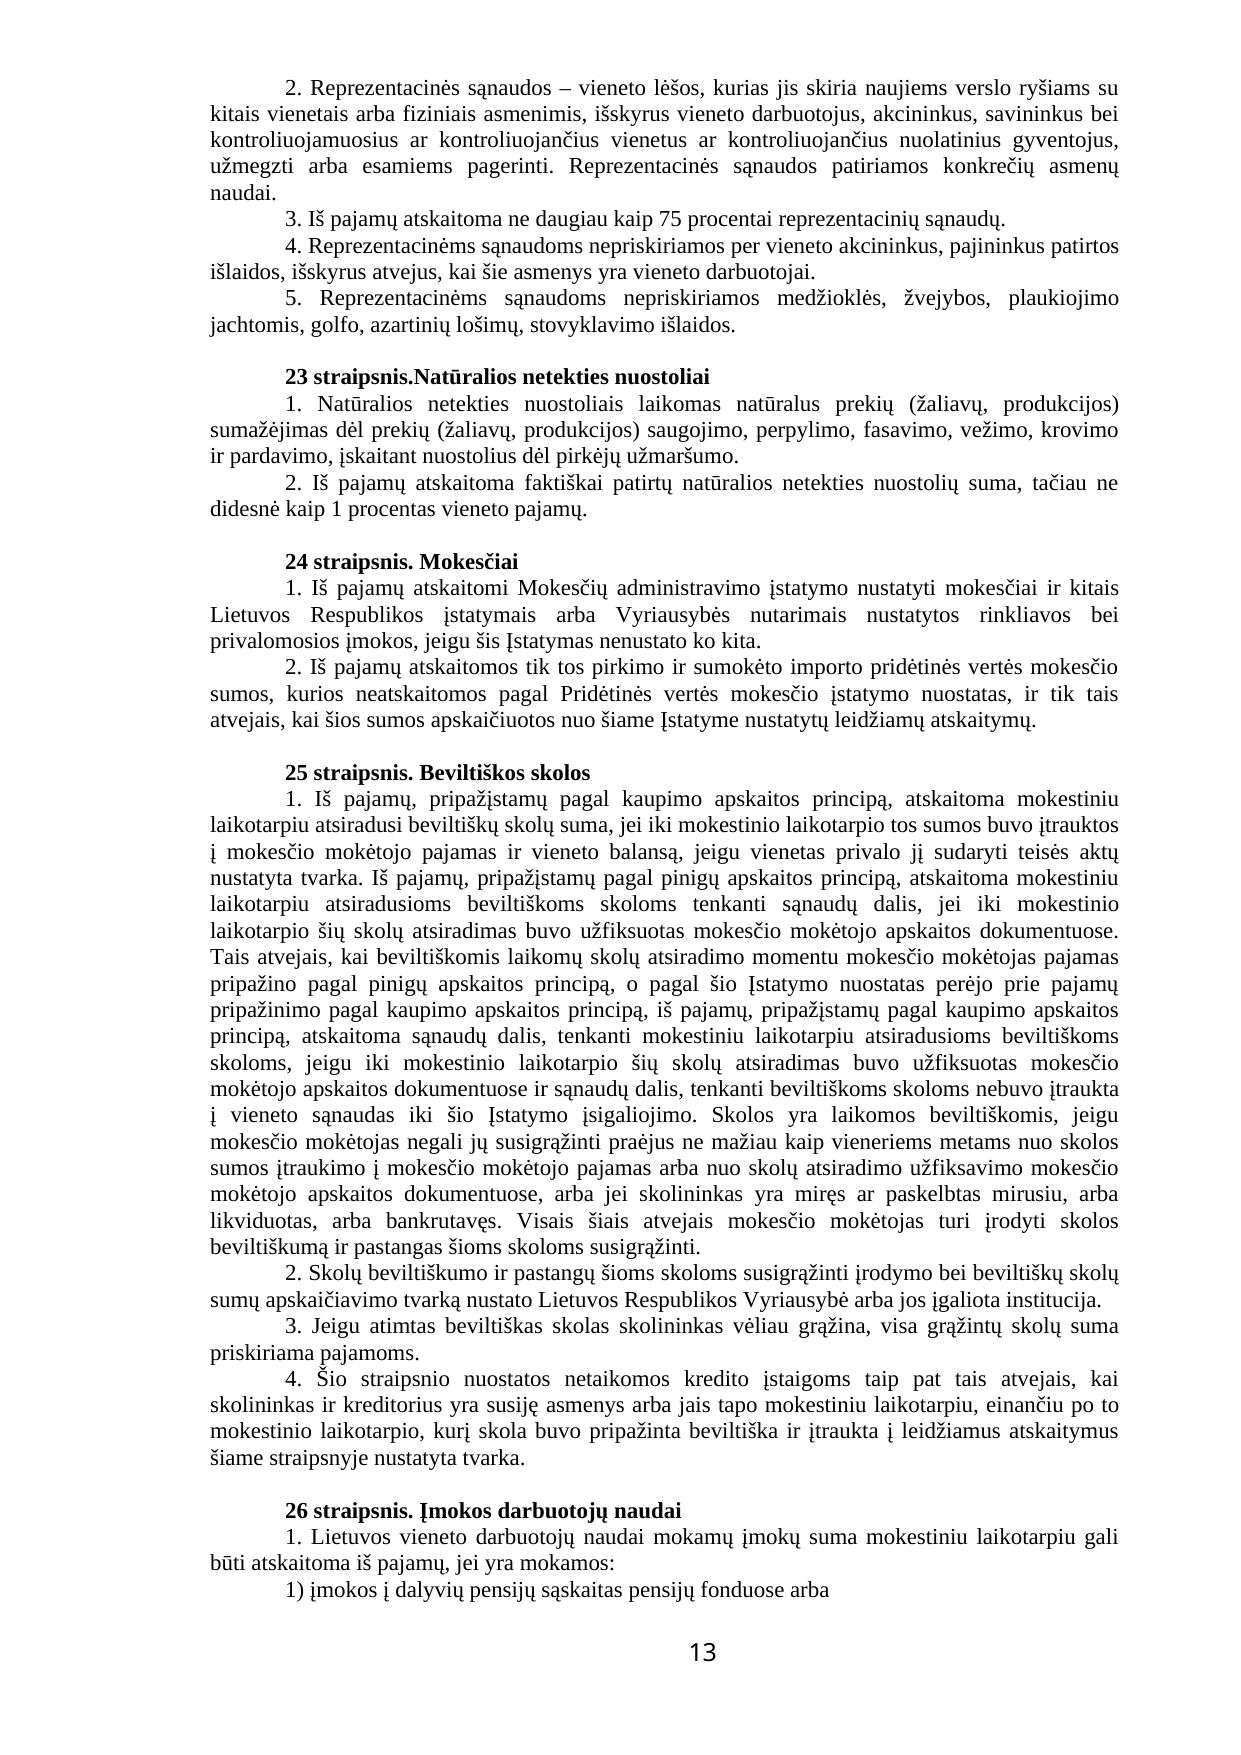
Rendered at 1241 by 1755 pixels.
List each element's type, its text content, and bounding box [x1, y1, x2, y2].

subtitle 23 straipsnis.Natūralios netekties nuostoliai [210, 363, 1120, 390]
text 5. Reprezentacinėms sąnaudoms nepriskiriamos medžioklės, žvejybos, plaukiojimo jachtomis, golfo, azartinių lošimų, stovyklavimo išlaidos. [210, 284, 1120, 337]
text 1. Iš pajamų atskaitomi Mokesčių administravimo įstatymo nustatyti mokesčiai ir kitais Lietuvos Respublikos įstatymais arba Vyriausybės nutarimais nustatytos rinkliavos bei privalomosios įmokos, jeigu šis Įstatymas nenustato ko kita. [210, 574, 1120, 653]
text 1. Iš pajamų, pripažįstamų pagal kaupimo apskaitos principą, atskaitoma mokestiniu laikotarpiu atsiradusi beviltiškų skolų suma, jei iki mokestinio laikotarpio tos sumos buvo įtrauktos į mokesčio mokėtojo pajamas ir vieneto balansą, jeigu vienetas privalo jį sudaryti teisės aktų nustatyta tvarka. Iš pajamų, pripažįstamų pagal pinigų apskaitos principą, atskaitoma mokestiniu laikotarpiu atsiradusioms beviltiškoms skoloms tenkanti sąnaudų dalis, jei iki mokestinio laikotarpio šių skolų atsiradimas buvo užfiksuotas mokesčio mokėtojo apskaitos dokumentuose. Tais atvejais, kai beviltiškomis laikomų skolų atsiradimo momentu mokesčio mokėtojas pajamas pripažino pagal pinigų apskaitos principą, o pagal šio Įstatymo nuostatas perėjo prie pajamų pripažinimo pagal kaupimo apskaitos principą, iš pajamų, pripažįstamų pagal kaupimo apskaitos principą, atskaitoma sąnaudų dalis, tenkanti mokestiniu laikotarpiu atsiradusioms beviltiškoms skoloms, jeigu iki mokestinio laikotarpio šių skolų atsiradimas buvo užfiksuotas mokesčio mokėtojo apskaitos dokumentuose ir sąnaudų dalis, tenkanti beviltiškoms skoloms nebuvo įtraukta į vieneto sąnaudas iki šio Įstatymo įsigaliojimo. Skolos yra laikomos beviltiškomis, jeigu mokesčio mokėtojas negali jų susigrąžinti praėjus ne mažiau kaip vieneriems metams nuo skolos sumos įtraukimo į mokesčio mokėtojo pajamas arba nuo skolų atsiradimo užfiksavimo mokesčio mokėtojo apskaitos dokumentuose, arba jei skolininkas yra miręs ar paskelbtas mirusiu, arba likviduotas, arba bankrutavęs. Visais šiais atvejais mokesčio mokėtojas turi įrodyti skolos beviltiškumą ir pastangas šioms skoloms susigrąžinti. [210, 785, 1120, 1259]
text 4. Reprezentacinėms sąnaudoms nepriskiriamos per vieneto akcininkus, pajininkus patirtos išlaidos, išskyrus atvejus, kai šie asmenys yra vieneto darbuotojai. [210, 232, 1120, 284]
text 1. Natūralios netekties nuostoliais laikomas natūralus prekių (žaliavų, produkcijos) sumažėjimas dėl prekių (žaliavų, produkcijos) saugojimo, perpylimo, fasavimo, vežimo, krovimo ir pardavimo, įskaitant nuostolius dėl pirkėjų užmaršumo. [210, 390, 1120, 469]
text 2. Skolų beviltiškumo ir pastangų šioms skoloms susigrąžinti įrodymo bei beviltiškų skolų sumų apskaičiavimo tvarką nustato Lietuvos Respublikos Vyriausybė arba jos įgaliota institucija. [210, 1259, 1120, 1312]
text 2. Iš pajamų atskaitoma faktiškai patirtų natūralios netekties nuostolių suma, tačiau ne didesnė kaip 1 procentas vieneto pajamų. [210, 469, 1120, 522]
text 26 straipsnis. Įmokos darbuotojų naudai [210, 1497, 1120, 1523]
text 3. Jeigu atimtas beviltiškas skolas skolininkas vėliau grąžina, visa grąžintų skolų suma priskiriama pajamoms. [210, 1312, 1120, 1365]
text 2. Iš pajamų atskaitomos tik tos pirkimo ir sumokėto importo pridėtinės vertės mokesčio sumos, kurios neatskaitomos pagal Pridėtinės vertės mokesčio įstatymo nuostatas, ir tik tais atvejais, kai šios sumos apskaičiuotos nuo šiame Įstatyme nustatytų leidžiamų atskaitymų. [210, 653, 1120, 732]
text 2. Reprezentacinės sąnaudos – vieneto lėšos, kurias jis skiria naujiems verslo ryšiams su kitais vienetais arba fiziniais asmenimis, išskyrus vieneto darbuotojus, akcininkus, savininkus bei kontroliuojamuosius ar kontroliuojančius vienetus ar kontroliuojančius nuolatinius gyventojus, užmegzti arba esamiems pagerinti. Reprezentacinės sąnaudos patiriamos konkrečių asmenų naudai. [210, 73, 1120, 205]
text 25 straipsnis. Beviltiškos skolos [210, 759, 1120, 785]
text 24 straipsnis. Mokesčiai [210, 548, 1120, 574]
text 3. Iš pajamų atskaitoma ne daugiau kaip 75 procentai reprezentacinių sąnaudų. [210, 205, 1120, 232]
text 1. Lietuvos vieneto darbuotojų naudai mokamų įmokų suma mokestiniu laikotarpiu gali būti atskaitoma iš pajamų, jei yra mokamos: [210, 1523, 1120, 1576]
text 4. Šio straipsnio nuostatos netaikomos kredito įstaigoms taip pat tais atvejais, kai skolininkas ir kreditorius yra susiję asmenys arba jais tapo mokestiniu laikotarpiu, einančiu po to mokestinio laikotarpio, kurį skola buvo pripažinta beviltiška ir įtraukta į leidžiamus atskaitymus šiame straipsnyje nustatyta tvarka. [210, 1365, 1120, 1470]
text 1) įmokos į dalyvių pensijų sąskaitas pensijų fonduose arba [210, 1576, 1120, 1602]
